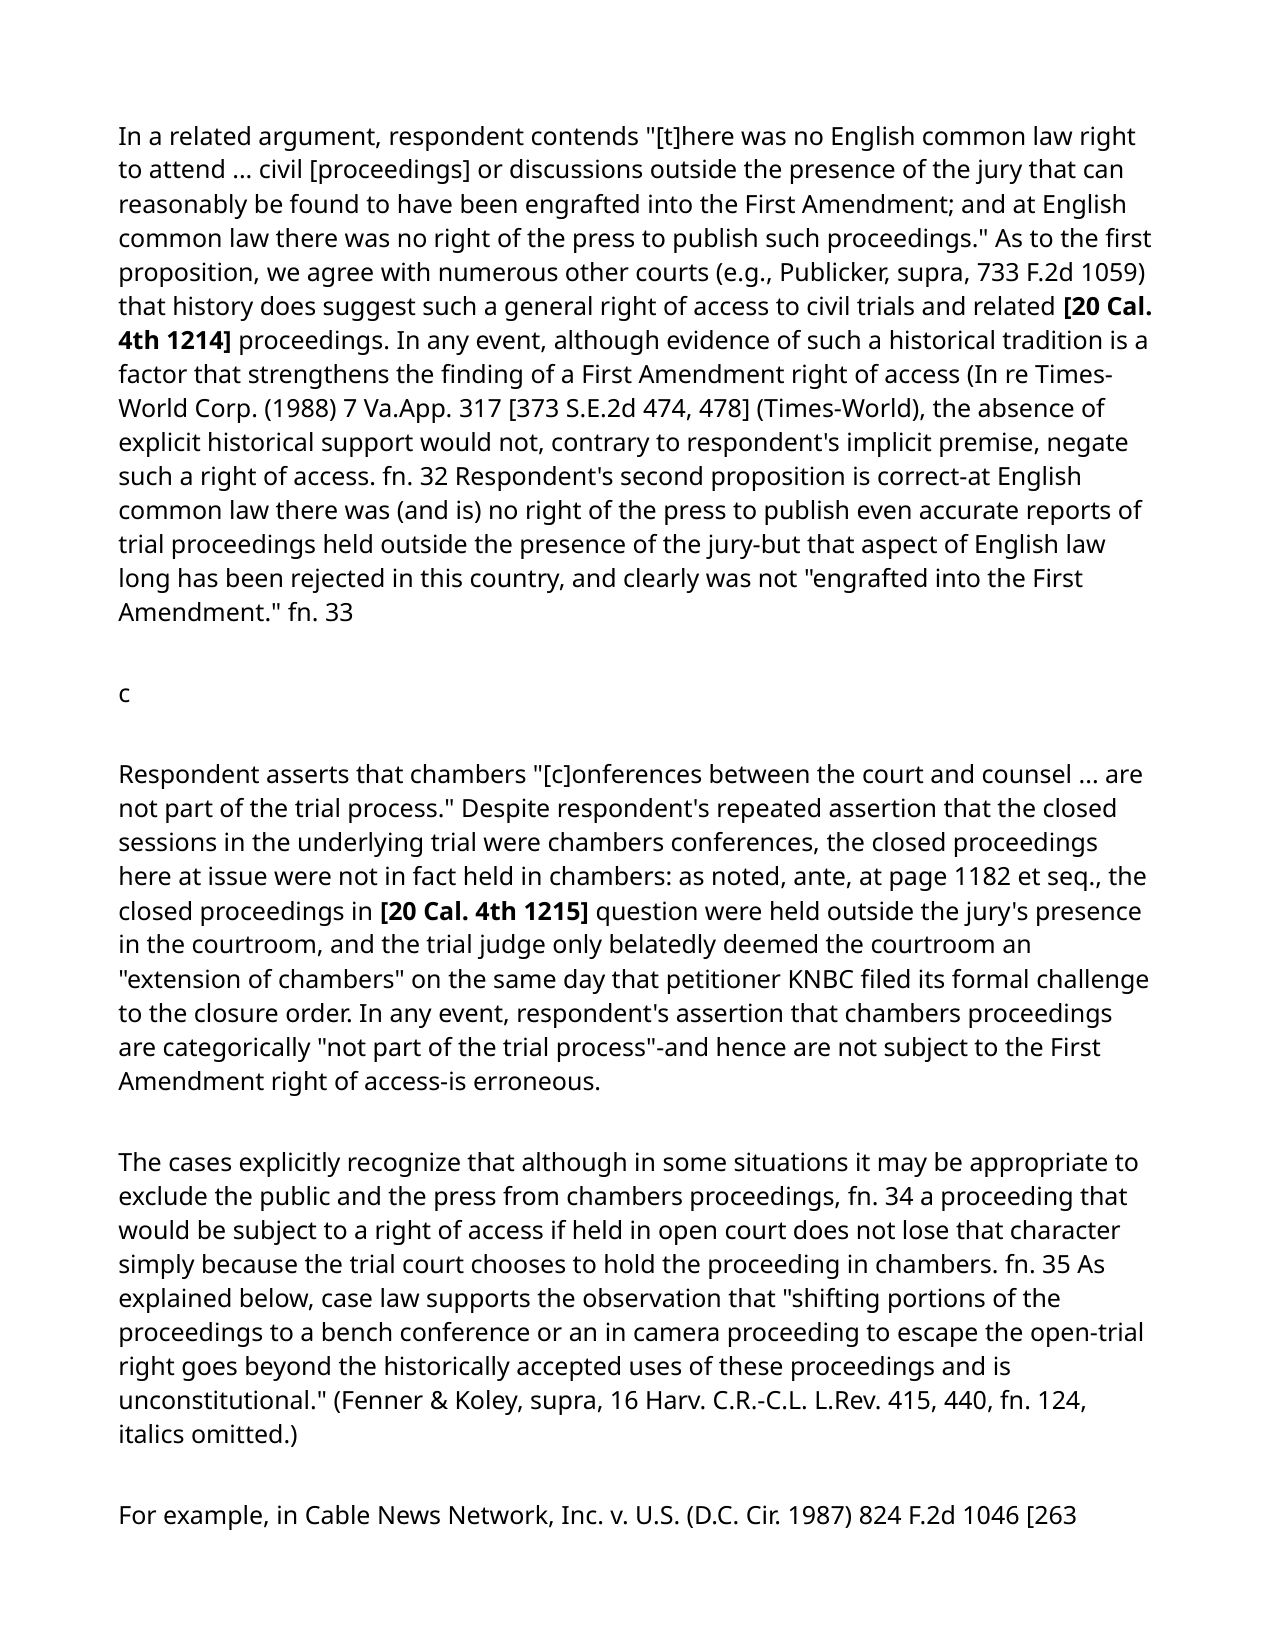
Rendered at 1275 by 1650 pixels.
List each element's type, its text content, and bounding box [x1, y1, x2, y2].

text The cases explicitly recognize that although in some situations it may be appropriate to exclude the public and the press from chambers proceedings, fn. 34 a proceeding that would be subject to a right of access if held in open court does not lose that character simply because the trial court chooses to hold the proceeding in chambers. fn. 35 As explained below, case law supports the observation that "shifting portions of the proceedings to a bench conference or an in camera proceeding to escape the open-trial right goes beyond the historically accepted uses of these proceedings and is unconstitutional." (Fenner & Koley, supra, 16 Harv. C.R.-C.L. L.Rev. 415, 440, fn. 124, italics omitted.) [118, 1144, 1157, 1451]
text In a related argument, respondent contends "[t]here was no English common law right to attend ... civil [proceedings] or discussions outside the presence of the jury that can reasonably be found to have been engrafted into the First Amendment; and at English common law there was no right of the press to publish such proceedings." As to the first proposition, we agree with numerous other courts (e.g., Publicker, supra, 733 F.2d 1059) that history does suggest such a general right of access to civil trials and related [20 Cal. 4th 1214] proceedings. In any event, although evidence of such a historical tradition is a factor that strengthens the finding of a First Amendment right of access (In re Times-World Corp. (1988) 7 Va.App. 317 [373 S.E.2d 474, 478] (Times-World), the absence of explicit historical support would not, contrary to respondent's implicit premise, negate such a right of access. fn. 32 Respondent's second proposition is correct-at English common law there was (and is) no right of the press to publish even accurate reports of trial proceedings held outside the presence of the jury-but that aspect of English law long has been rejected in this country, and clearly was not "engrafted into the First Amendment." fn. 33 [118, 118, 1157, 629]
text Respondent asserts that chambers "[c]onferences between the court and counsel ... are not part of the trial process." Despite respondent's repeated assertion that the closed sessions in the underlying trial were chambers conferences, the closed proceedings here at issue were not in fact held in chambers: as noted, ante, at page 1182 et seq., the closed proceedings in [20 Cal. 4th 1215] question were held outside the jury's presence in the courtroom, and the trial judge only belatedly deemed the courtroom an "extension of chambers" on the same day that petitioner KNBC filed its formal challenge to the closure order. In any event, respondent's assertion that chambers proceedings are categorically "not part of the trial process"-and hence are not subject to the First Amendment right of access-is erroneous. [118, 757, 1157, 1097]
text c [118, 676, 1157, 710]
text For example, in Cable News Network, Inc. v. U.S. (D.C. Cir. 1987) 824 F.2d 1046 [263 [118, 1498, 1157, 1532]
